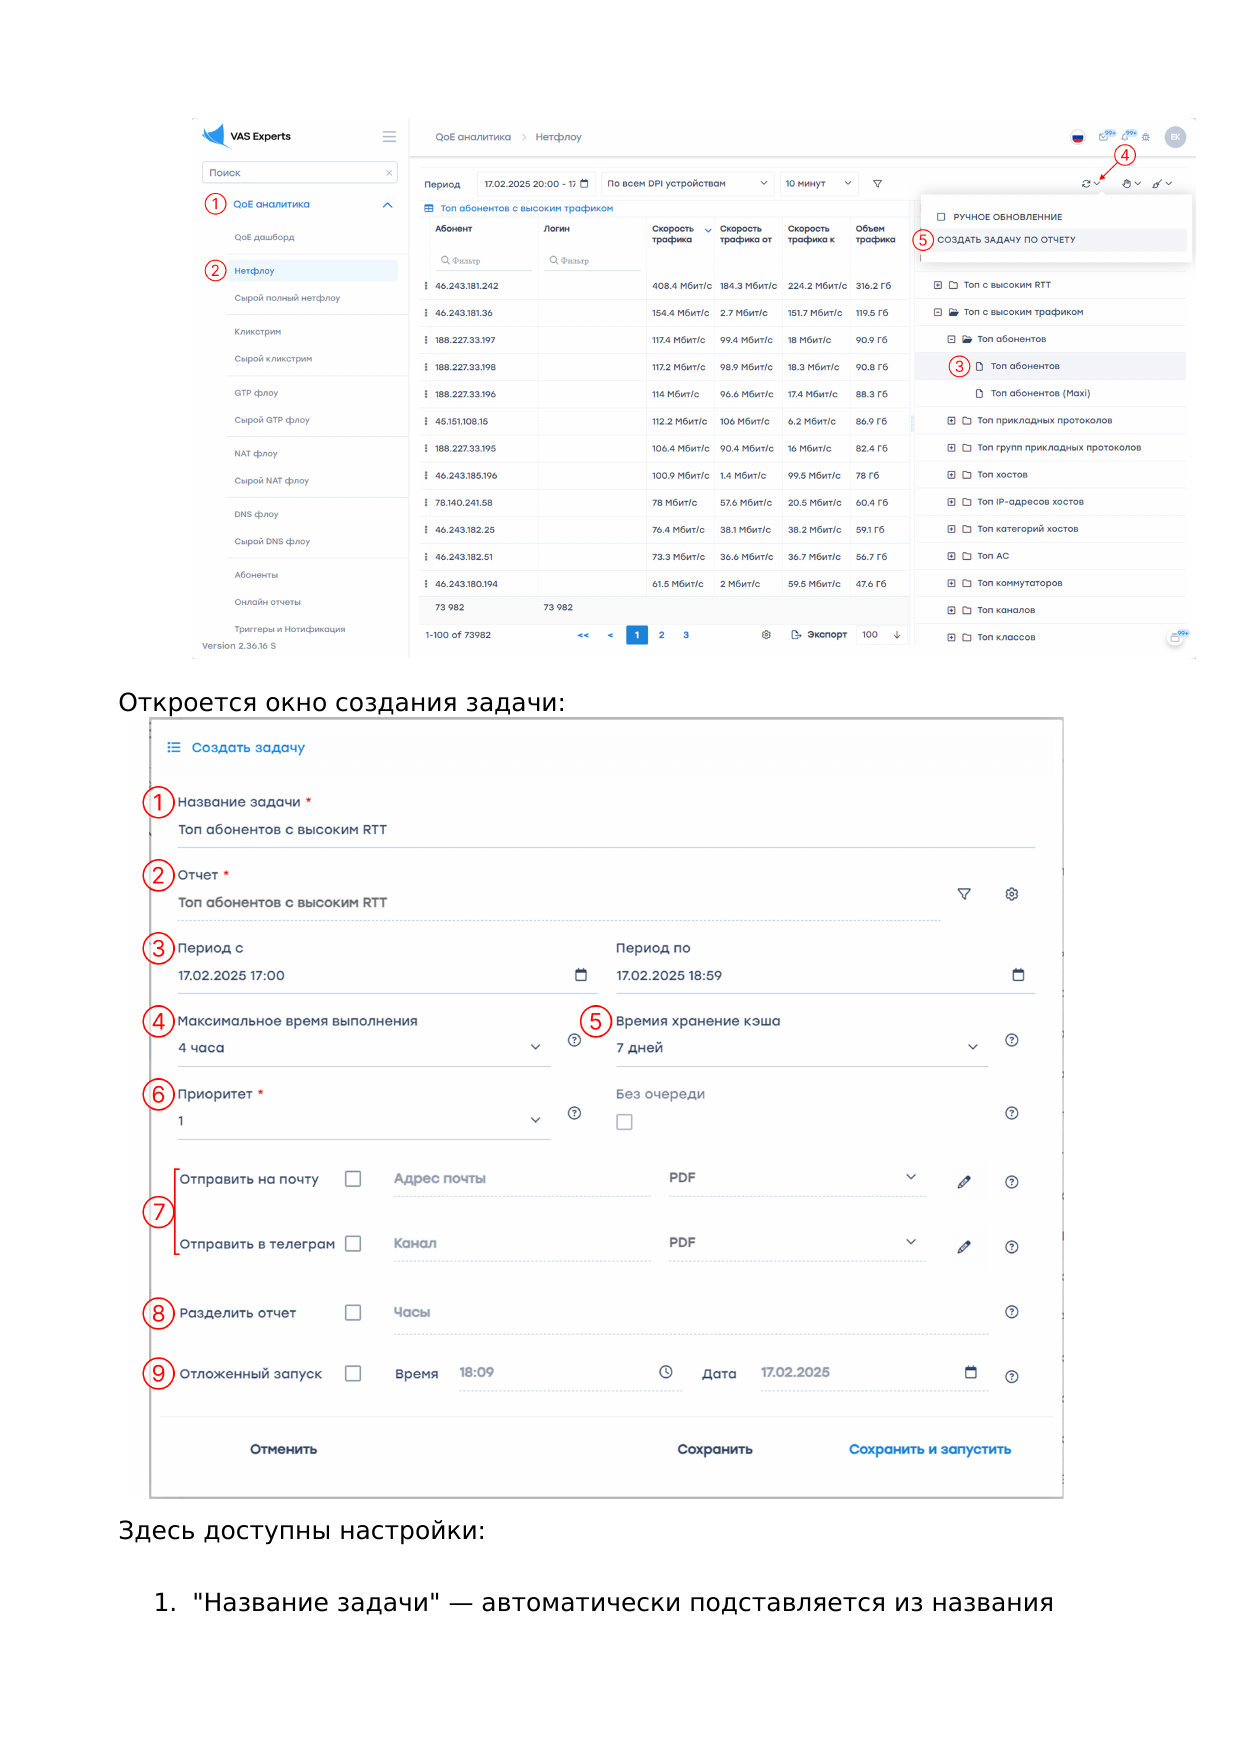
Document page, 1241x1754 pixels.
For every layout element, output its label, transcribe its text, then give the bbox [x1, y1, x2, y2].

picture [126, 717, 1064, 1499]
text Откроется окно создания задачи: [118, 688, 1122, 1504]
list [177, 118, 192, 659]
text Здесь доступны настройки: [118, 1517, 1122, 1546]
list "Название задачи" — автоматически подставляется из названия [177, 1588, 1122, 1617]
picture [192, 118, 1196, 659]
